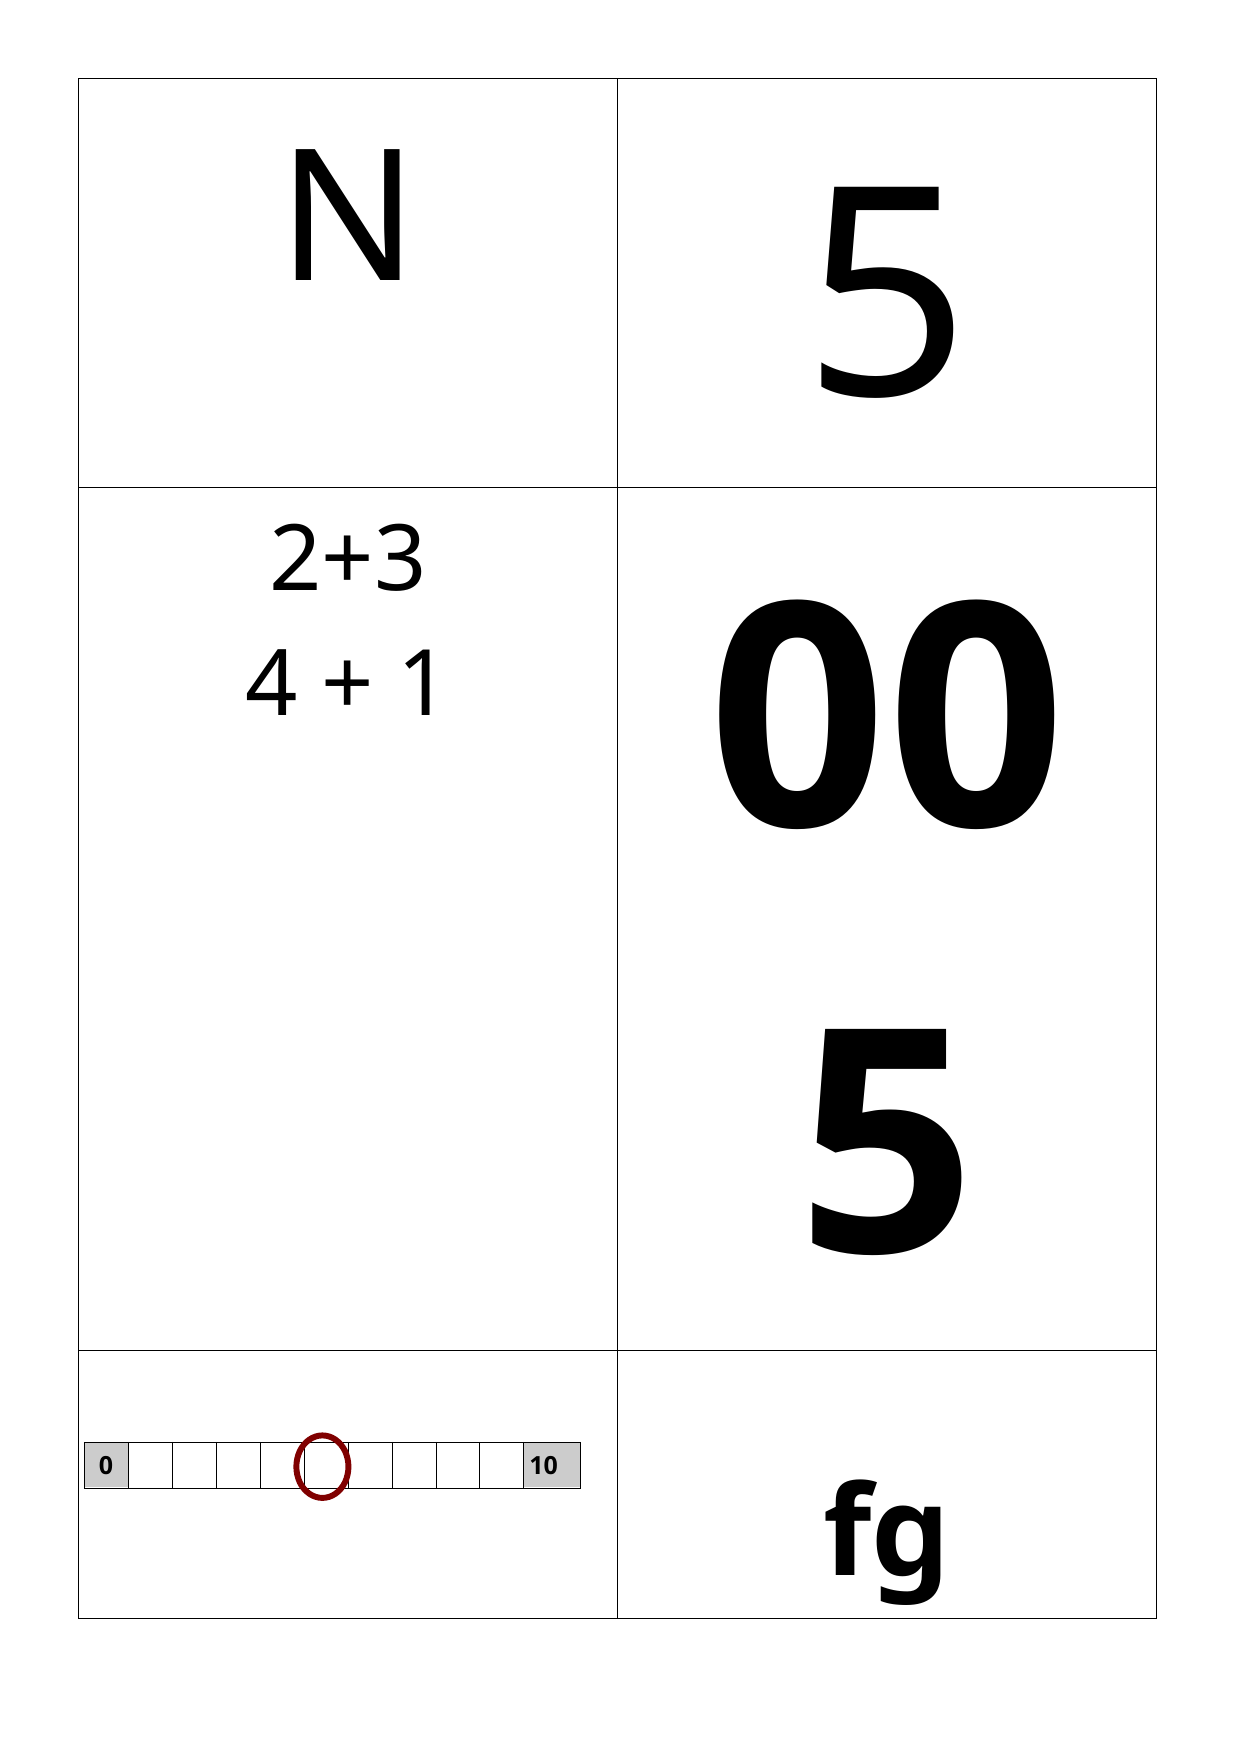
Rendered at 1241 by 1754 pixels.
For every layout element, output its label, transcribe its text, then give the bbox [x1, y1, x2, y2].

table_cell 2+3 4 + 1 [79, 488, 617, 1350]
table_header [261, 1443, 300, 1487]
table_header [480, 1443, 523, 1487]
table_header [217, 1443, 260, 1487]
table_header 0 [85, 1443, 128, 1487]
table_cell 5 [618, 79, 1156, 487]
table_header [349, 1443, 392, 1487]
table_header [305, 1443, 345, 1487]
table_cell [79, 1351, 617, 1618]
table_header [437, 1443, 479, 1487]
table_cell fg [618, 1351, 1156, 1618]
table_header [300, 1452, 304, 1481]
table_header 10 [524, 1443, 580, 1487]
table_cell 005 [618, 488, 1156, 1350]
table_header [129, 1443, 172, 1487]
table_cell N [79, 79, 617, 487]
table_header [393, 1443, 436, 1487]
table_header [173, 1443, 216, 1487]
